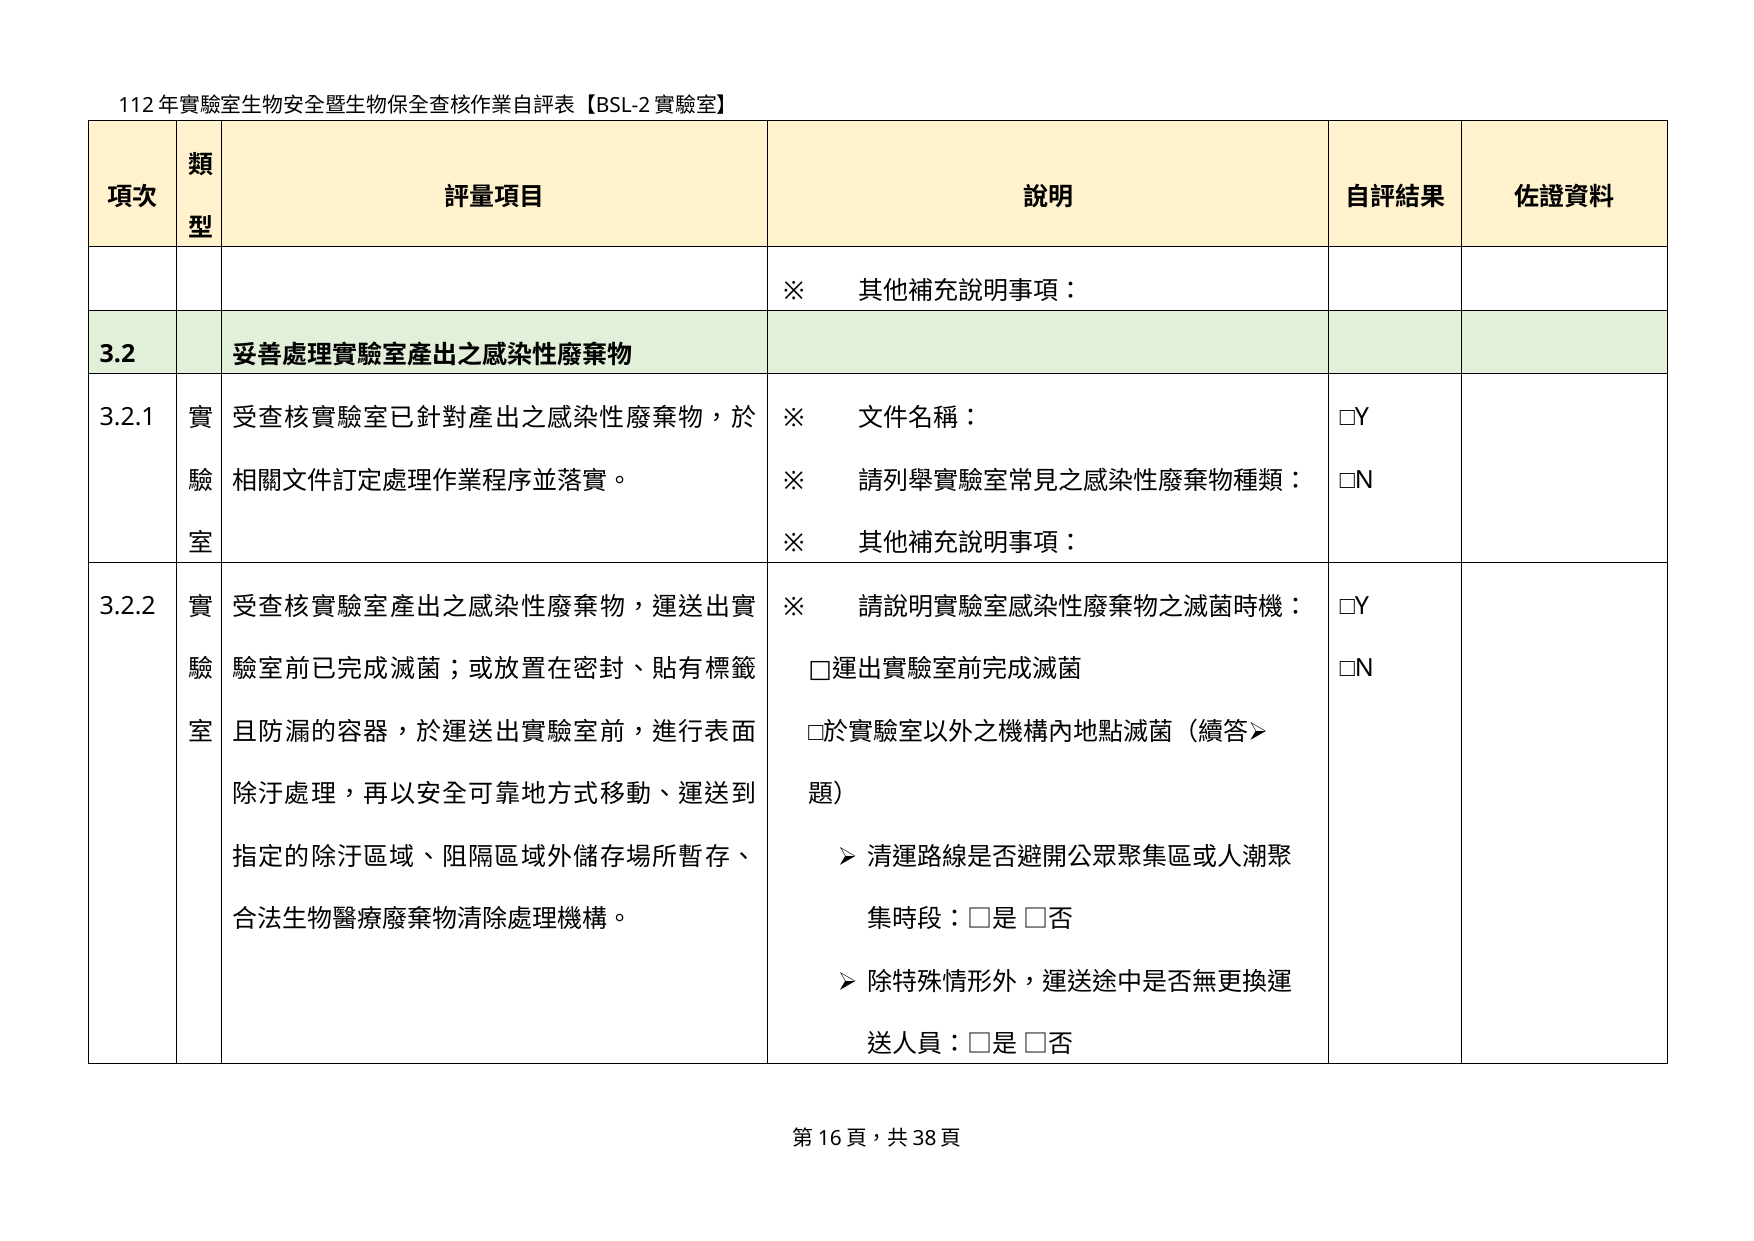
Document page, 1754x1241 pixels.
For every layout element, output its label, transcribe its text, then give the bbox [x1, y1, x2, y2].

table_cell [1329, 247, 1461, 310]
table_cell □Y □N [1329, 563, 1461, 1063]
table_header 評量項目 [222, 121, 767, 246]
table_header 自評結果 [1329, 121, 1461, 246]
table_header 項次 [89, 121, 176, 246]
table_cell 3.2.1 [89, 374, 176, 562]
table_cell 3.2.2 [89, 563, 176, 1063]
table_cell [1329, 311, 1461, 373]
table_cell 請說明實驗室感染性廢棄物之滅菌時機： □運出實驗室前完成滅菌 □於實驗室以外之機構內地點滅菌（續答題） 清運路線是否避開公眾聚集區或人潮聚集時段：□是 □否 除特殊情形外，運送途中是否無更換運送人員：□是 □否 請說明使用之運送載具材質： 前開載具符合以下哪些情形：【可複選】 □可密封 □貼有標籤 □完成表面除汙 □外觀完整無破損 □載具內無滲漏情形 運送途中是否有開啟載具之情形： □是，請說明何種情形下開啟載具： □否 委託合法生物醫療廢棄物清除處理機構： □是，機構名稱： □否，自行滅菌 其他補充說明事項 [768, 563, 1328, 1063]
table_cell 文件名稱： 請列舉實驗室常見之感染性廢棄物種類： 其他補充說明事項： [768, 374, 1328, 562]
table_cell 實驗室 [177, 563, 221, 1063]
table_cell 實驗室 [177, 374, 221, 562]
table_cell [89, 247, 176, 310]
table_cell [1462, 247, 1667, 310]
table_header 說明 [768, 121, 1328, 246]
table_cell [768, 311, 1328, 373]
table_cell [222, 247, 767, 310]
table_cell □Y □N [1329, 374, 1461, 562]
table_cell 受查核實驗室已針對產出之感染性廢棄物，於相關文件訂定處理作業程序並落實。 [222, 374, 767, 562]
table_cell 【選評】受查核實驗室無使用除汙設備時，本評量項目免評。 請說明使用之除汙設備： 請說明確效作業執行頻率： 請說明使用之確效方法： 是否保存相關執行記錄：□是□否 其他補充說明事項： [768, 247, 1328, 310]
table_cell [177, 311, 221, 373]
table_cell 受查核實驗室產出之感染性廢棄物，運送出實驗室前已完成滅菌；或放置在密封、貼有標籤且防漏的容器，於運送出實驗室前，進行表面除汙處理，再以安全可靠地方式移動、運送到指定的除汙區域、阻隔區域外儲存場所暫存、合法生物醫療廢棄物清除處理機構。 [222, 563, 767, 1063]
table_cell [1462, 374, 1667, 562]
table_header 佐證資料 [1462, 121, 1667, 246]
table_cell [177, 247, 221, 310]
table_cell [1462, 311, 1667, 373]
table_cell 妥善處理實驗室產出之感染性廢棄物 [222, 311, 767, 373]
table_header 類型 [177, 121, 221, 246]
table_cell [1462, 563, 1667, 1063]
table_cell 3.2 [89, 311, 176, 373]
